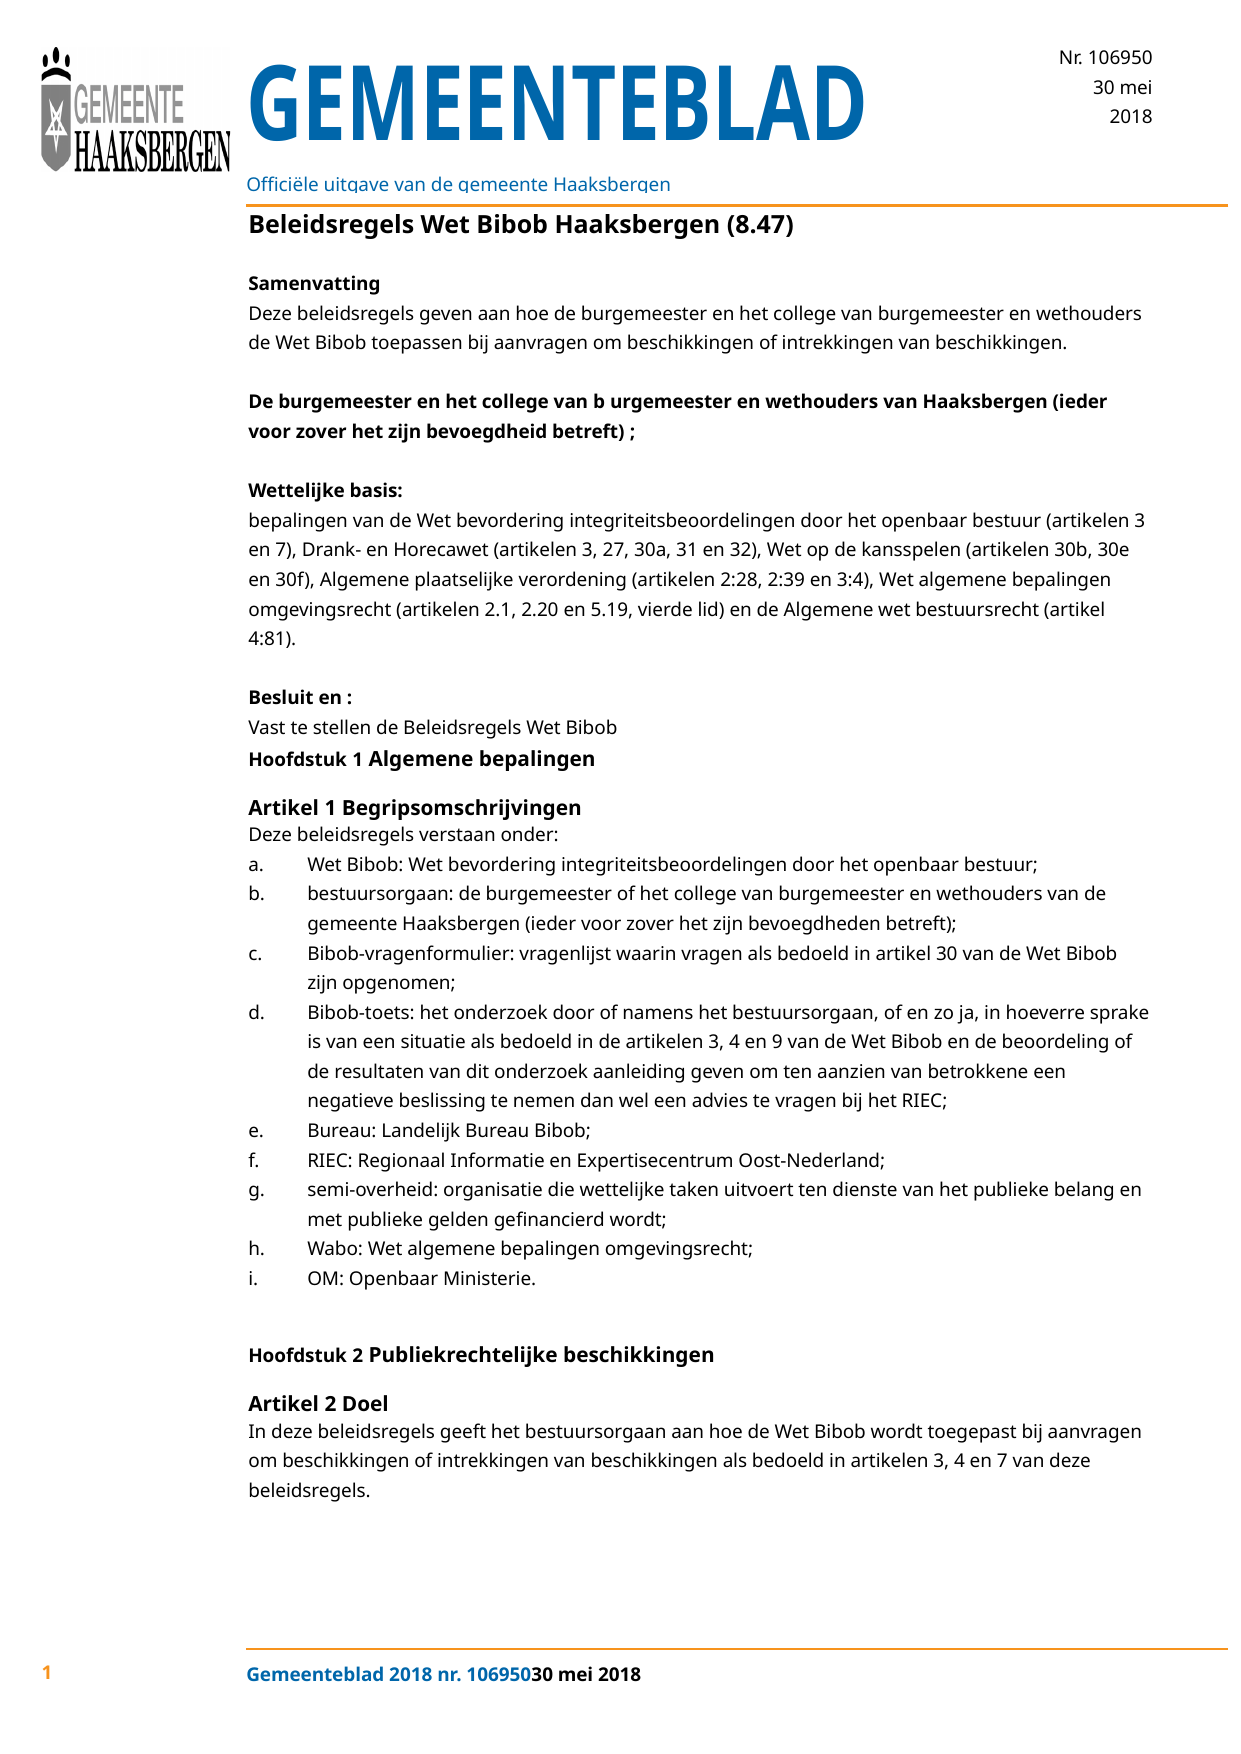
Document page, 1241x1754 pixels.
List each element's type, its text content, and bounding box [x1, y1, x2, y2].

list RIEC: Regionaal Informatie en Expertisecentrum Oost-Nederland; [248, 1147, 1152, 1172]
text Artikel 1 Begripsomschrijvingen [248, 793, 1152, 821]
text De burgemeester en het college van b urgemeester en wethouders van Haaksbergen (ieder voor zover het zijn bevoegdheid betreft) ; [248, 389, 1152, 444]
list Wet Bibob: Wet bevordering integriteitsbeoordelingen door het openbaar bestuur; [248, 851, 1152, 877]
text Samenvatting [248, 270, 1152, 296]
text Beleidsregels Wet Bibob Haaksbergen (8.47) [248, 207, 1152, 241]
text bepalingen van de Wet bevordering integriteitsbeoordelingen door het openbaar bestuur (artikelen 3 en 7), Drank- en Horecawet (artikelen 3, 27, 30a, 31 en 32), Wet op de kansspelen (artikelen 30b, 30e en 30f), Algemene plaatselijke verordening (artikelen 2:28, 2:39 en 3:4), Wet algemene bepalingen omgevingsrecht (artikelen 2.1, 2.20 en 5.19, vierde lid) en de Algemene wet bestuursrecht (artikel 4:81). [248, 507, 1152, 651]
text Deze beleidsregels verstaan onder: [248, 821, 1152, 847]
list OM: Openbaar Ministerie. [248, 1265, 1152, 1291]
list Wabo: Wet algemene bepalingen omgevingsrecht; [248, 1236, 1152, 1261]
text Artikel 2 Doel [248, 1389, 1152, 1418]
list Bibob-vragenformulier: vragenlijst waarin vragen als bedoeld in artikel 30 van de Wet Bibob zijn opgenomen; [248, 940, 1152, 995]
text In deze beleidsregels geeft het bestuursorgaan aan hoe de Wet Bibob wordt toegepast bij aanvragen om beschikkingen of intrekkingen van beschikkingen als bedoeld in artikelen 3, 4 en 7 van deze beleidsregels. [248, 1418, 1152, 1503]
text Vast te stellen de Beleidsregels Wet Bibob [248, 714, 1152, 740]
list Bibob-toets: het onderzoek door of namens het bestuursorgaan, of en zo ja, in hoeverre sprake is van een situatie als bedoeld in de artikelen 3, 4 en 9 van de Wet Bibob en de beoordeling of de resultaten van dit onderzoek aanleiding geven om ten aanzien van betrokkene een negatieve beslissing te nemen dan wel een advies te vragen bij het RIEC; [248, 999, 1152, 1113]
list bestuursorgaan: de burgemeester of het college van burgemeester en wethouders van de gemeente Haaksbergen (ieder voor zover het zijn bevoegdheden betreft); [248, 881, 1152, 936]
text Hoofdstuk 2 Publiekrechtelijke beschikkingen [248, 1340, 1152, 1369]
text Deze beleidsregels geven aan hoe de burgemeester en het college van burgemeester en wethouders de Wet Bibob toepassen bij aanvragen om beschikkingen of intrekkingen van beschikkingen. [248, 300, 1152, 355]
list semi-overheid: organisatie die wettelijke taken uitvoert ten dienste van het publieke belang en met publieke gelden gefinancierd wordt; [248, 1176, 1152, 1232]
text Wettelijke basis: [248, 477, 1152, 503]
picture [41, 47, 231, 172]
text Besluit en : [248, 684, 1152, 710]
list Bureau: Landelijk Bureau Bibob; [248, 1117, 1152, 1143]
text Hoofdstuk 1 Algemene bepalingen [248, 744, 1152, 772]
